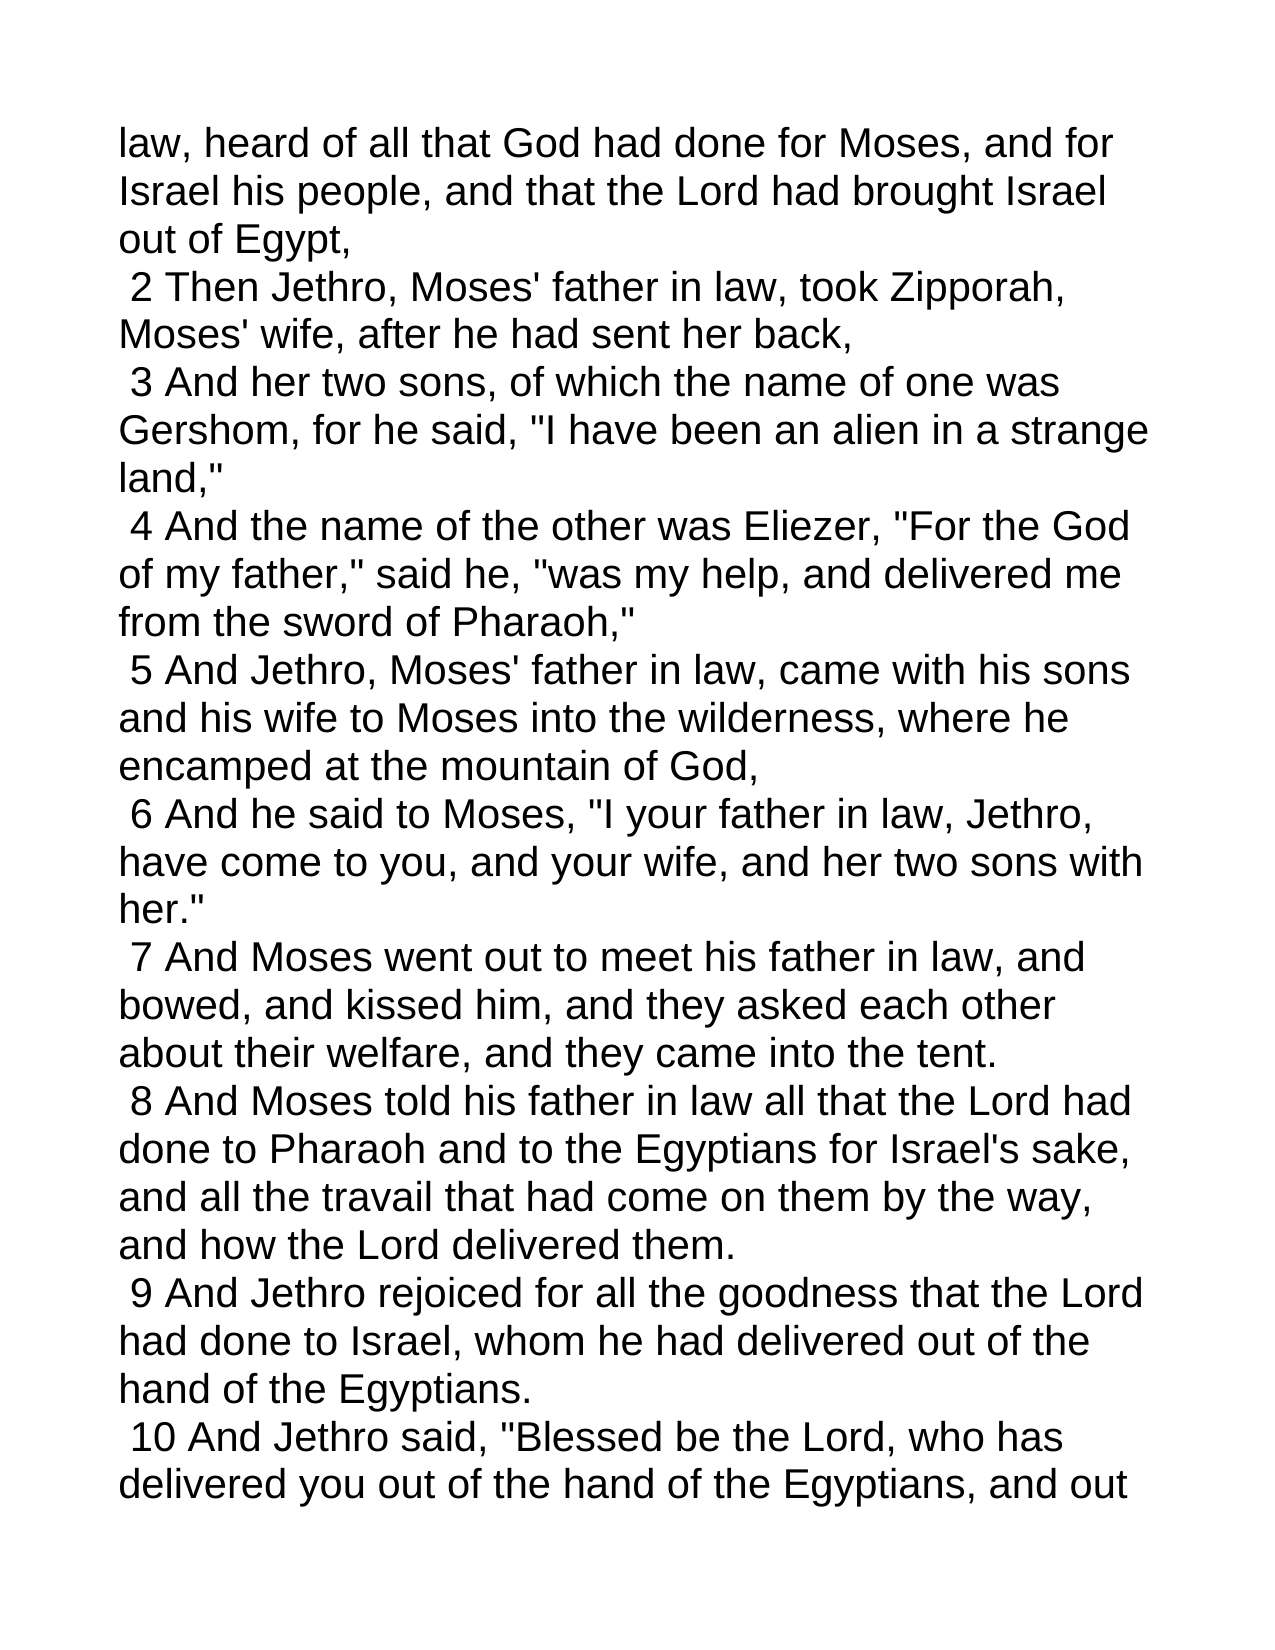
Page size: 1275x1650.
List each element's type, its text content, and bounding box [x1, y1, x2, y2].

text 5 And Jethro, Moses' father in law, came with his sons and his wife to Moses into the wilderness, where he encamped at the mountain of God, [118, 645, 1157, 789]
text 8 And Moses told his father in law all that the Lord had done to Pharaoh and to the Egyptians for Israel's sake, and all the travail that had come on them by the way, and how the Lord delivered them. [118, 1076, 1157, 1268]
text 6 And he said to Moses, "I your father in law, Jethro, have come to you, and your wife, and her two sons with her." [118, 789, 1157, 933]
text 7 And Moses went out to meet his father in law, and bowed, and kissed him, and they asked each other about their welfare, and they came into the tent. [118, 933, 1157, 1076]
text 9 And Jethro rejoiced for all the goodness that the Lord had done to Israel, whom he had delivered out of the hand of the Egyptians. [118, 1268, 1157, 1412]
text 3 And her two sons, of which the name of one was Gershom, for he said, "I have been an alien in a strange land," [118, 358, 1157, 501]
text 4 And the name of the other was Eliezer, "For the God of my father," said he, "was my help, and delivered me from the sword of Pharaoh," [118, 501, 1157, 645]
text 10 And Jethro said, "Blessed be the Lord, who has delivered you out of the hand of the Egyptians, and out [118, 1412, 1157, 1508]
text 2 Then Jethro, Moses' father in law, took Zipporah, Moses' wife, after he had sent her back, [118, 262, 1157, 358]
text law, heard of all that God had done for Moses, and for Israel his people, and that the Lord had brought Israel out of Egypt, [118, 118, 1157, 262]
